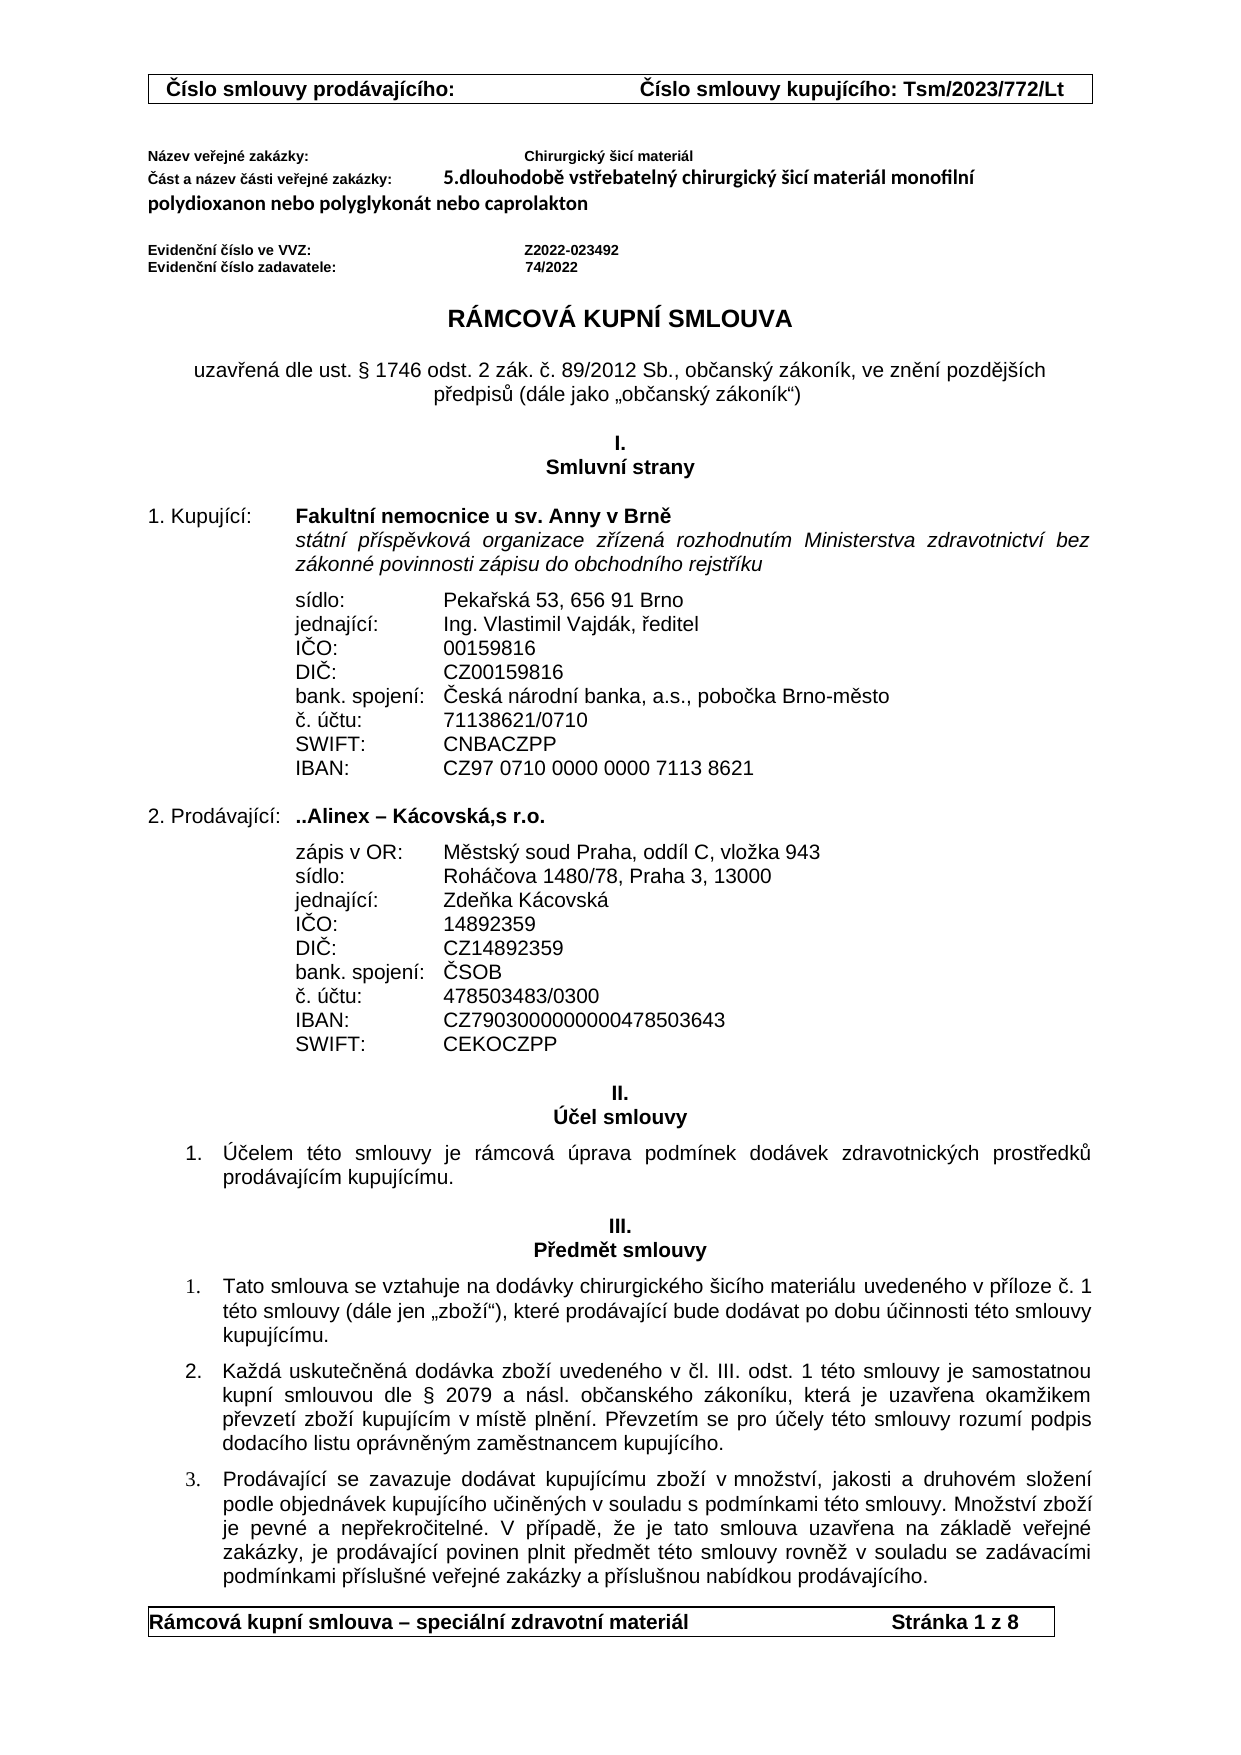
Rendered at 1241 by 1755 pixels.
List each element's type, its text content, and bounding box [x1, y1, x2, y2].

text Evidenční číslo ve VVZ: Z2022-023492 [148, 242, 1093, 258]
list Tato smlouva se vztahuje na dodávky chirurgického šicího materiálu uvedeného v příloze č. 1 této smlouvy (dále jen „zboží“), které prodávající bude dodávat po dobu účinnosti této smlouvy kupujícímu. [185, 1274, 1093, 1346]
text DIČ: CZ00159816 [221, 660, 1093, 684]
text bank. spojení: ČSOB [221, 960, 1093, 984]
text státní příspěvková organizace zřízená rozhodnutím Ministerstva zdravotnictví bez zákonné povinnosti zápisu do obchodního rejstříku [295, 527, 1093, 575]
subtitle Předmět smlouvy [148, 1238, 1093, 1262]
text IČO: 14892359 [221, 912, 1093, 936]
text Evidenční číslo zadavatele: 74/2022 [148, 258, 1093, 275]
text RÁMCOVÁ KUPNÍ SMLOUVA [148, 304, 1093, 333]
text č. účtu: 478503483/0300 [221, 984, 1093, 1008]
list Účelem této smlouvy je rámcová úprava podmínek dodávek zdravotnických prostředků prodávajícím kupujícímu. [185, 1141, 1093, 1189]
text Smluvní strany [148, 454, 1093, 478]
text IČO: 00159816 [221, 636, 1093, 660]
text uzavřená dle ust. § 1746 odst. 2 zák. č. 89/2012 Sb., občanský zákoník, ve znění pozdějších předpisů (dále jako „občanský zákoník“) [148, 358, 1093, 406]
text II. [148, 1081, 1093, 1104]
text IBAN: CZ7903000000000478503643 [221, 1008, 1093, 1032]
text SWIFT: CEKOCZPP [221, 1032, 1093, 1056]
text III. [148, 1214, 1093, 1238]
text Název veřejné zakázky: Chirurgický šicí materiál [148, 148, 1093, 164]
text sídlo: Pekařská 53, 656 91 Brno [221, 588, 1093, 612]
text jednající: Zdeňka Kácovská [221, 888, 1093, 912]
text 2. Prodávající: ..Alinex – Kácovská,s r.o. [148, 803, 1093, 827]
text sídlo: Roháčova 1480/78, Praha 3, 13000 [221, 864, 1093, 888]
text bank. spojení: Česká národní banka, a.s., pobočka Brno-město [221, 684, 1093, 708]
text DIČ: CZ14892359 [221, 936, 1093, 960]
text SWIFT: CNBACZPP [221, 732, 1093, 756]
text 1. Kupující: Fakultní nemocnice u sv. Anny v Brně [148, 503, 1093, 527]
list Každá uskutečněná dodávka zboží uvedeného v čl. III. odst. 1 této smlouvy je samostatnou kupní smlouvou dle § 2079 a násl. občanského zákoníku, která je uzavřena okamžikem převzetí zboží kupujícím v místě plnění. Převzetím se pro účely této smlouvy rozumí podpis dodacího listu oprávněným zaměstnancem kupujícího. [185, 1359, 1093, 1455]
text Účel smlouvy [148, 1104, 1093, 1128]
text č. účtu: 71138621/0710 [221, 708, 1093, 732]
list Prodávající se zavazuje dodávat kupujícímu zboží v množství, jakosti a druhovém složení podle objednávek kupujícího učiněných v souladu s podmínkami této smlouvy. Množství zboží je pevné a nepřekročitelné. V případě, že je tato smlouva uzavřena na základě veřejné zakázky, je prodávající povinen plnit předmět této smlouvy rovněž v souladu se zadávacími podmínkami příslušné veřejné zakázky a příslušnou nabídkou prodávajícího. [185, 1467, 1093, 1587]
text IBAN: CZ97 0710 0000 0000 7113 8621 [221, 756, 1093, 779]
text I. [148, 431, 1093, 454]
text zápis v OR: Městský soud Praha, oddíl C, vložka 943 [222, 840, 1093, 864]
text jednající: Ing. Vlastimil Vajdák, ředitel [221, 612, 1093, 636]
text Část a název části veřejné zakázky: 5.dlouhodobě vstřebatelný chirurgický šicí materiál monofilní polydioxanon nebo polyglykonát nebo caprolakton [148, 164, 1093, 215]
